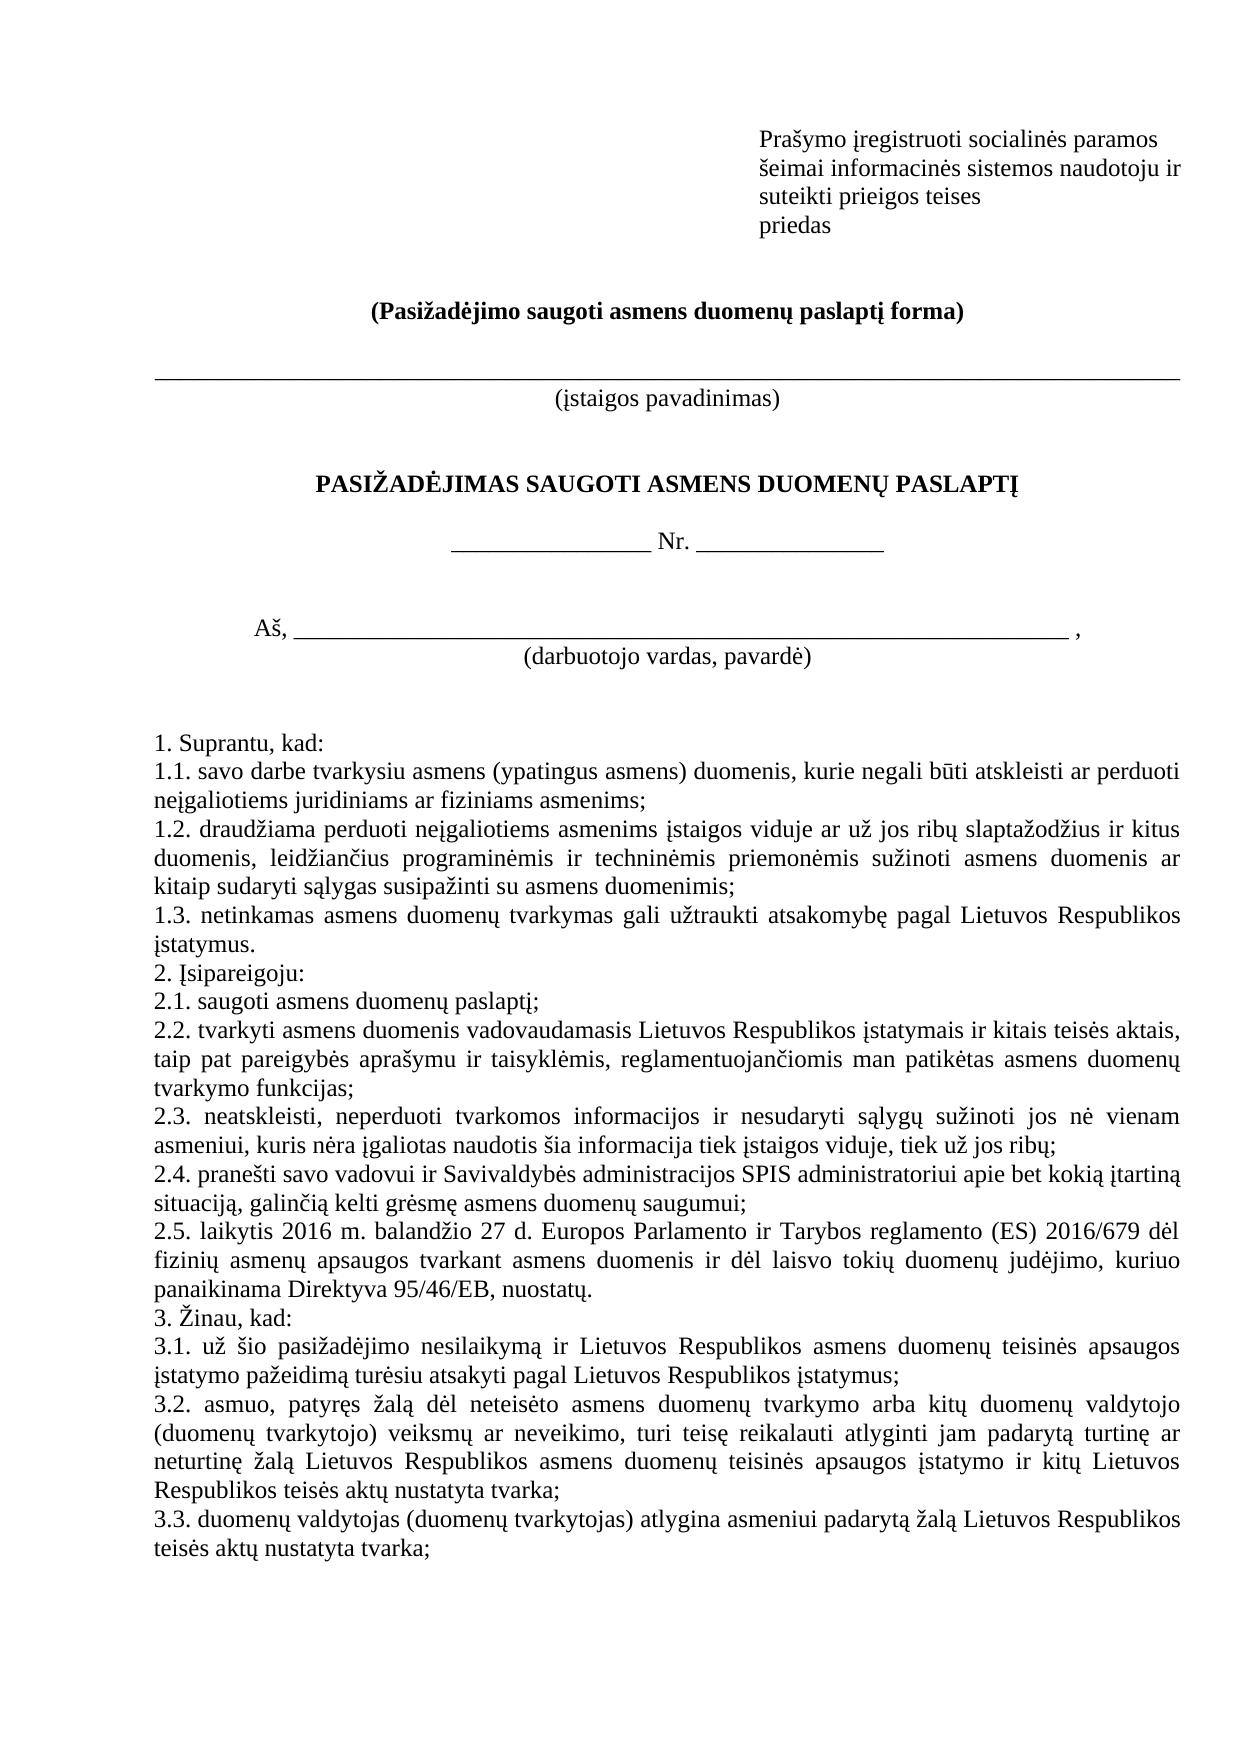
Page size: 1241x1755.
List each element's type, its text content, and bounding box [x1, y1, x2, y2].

text Prašymo įregistruoti socialinės paramos [759, 124, 1181, 153]
text 1.3. netinkamas asmens duomenų tvarkymas gali užtraukti atsakomybę pagal Lietuvos Respublikos įstatymus. [153, 900, 1181, 958]
text 1.1. savo darbe tvarkysiu asmens (ypatingus asmens) duomenis, kurie negali būti atskleisti ar perduoti neįgaliotiems juridiniams ar fiziniams asmenims; [153, 756, 1181, 814]
text 3.2. asmuo, patyręs žalą dėl neteisėto asmens duomenų tvarkymo arba kitų duomenų valdytojo (duomenų tvarkytojo) veiksmų ar neveikimo, turi teisę reikalauti atlyginti jam padarytą turtinę ar neturtinę žalą Lietuvos Respublikos asmens duomenų teisinės apsaugos įstatymo ir kitų Lietuvos Respublikos teisės aktų nustatyta tvarka; [153, 1389, 1181, 1504]
text 2.1. saugoti asmens duomenų paslaptį; [153, 986, 1181, 1015]
text PASIŽADĖJIMAS SAUGOTI ASMENS DUOMENŲ PASLAPTĮ [153, 469, 1181, 498]
text 3.3. duomenų valdytojas (duomenų tvarkytojas) atlygina asmeniui padarytą žalą Lietuvos Respublikos teisės aktų nustatyta tvarka; [153, 1504, 1181, 1561]
text 2.3. neatskleisti, neperduoti tvarkomos informacijos ir nesudaryti sąlygų sužinoti jos nė vienam asmeniui, kuris nėra įgaliotas naudotis šia informacija tiek įstaigos viduje, tiek už jos ribų; [153, 1101, 1181, 1159]
text (darbuotojo vardas, pavardė) [153, 641, 1181, 670]
text Aš, ______________________________________________________________ , [153, 613, 1181, 641]
text __________________________________________________________________________________ [153, 354, 1181, 383]
text 3.1. už šio pasižadėjimo nesilaikymą ir Lietuvos Respublikos asmens duomenų teisinės apsaugos įstatymo pažeidimą turėsiu atsakyti pagal Lietuvos Respublikos įstatymus; [153, 1331, 1181, 1389]
text 1.2. draudžiama perduoti neįgaliotiems asmenims įstaigos viduje ar už jos ribų slaptažodžius ir kitus duomenis, leidžiančius programinėmis ir techninėmis priemonėmis sužinoti asmens duomenis ar kitaip sudaryti sąlygas susipažinti su asmens duomenimis; [153, 814, 1181, 900]
text suteikti prieigos teises [759, 181, 1181, 210]
text (Pasižadėjimo saugoti asmens duomenų paslaptį forma) [153, 296, 1181, 325]
text 2.5. laikytis 2016 m. balandžio 27 d. Europos Parlamento ir Tarybos reglamento (ES) 2016/679 dėl fizinių asmenų apsaugos tvarkant asmens duomenis ir dėl laisvo tokių duomenų judėjimo, kuriuo panaikinama Direktyva 95/46/EB, nuostatų. [153, 1216, 1181, 1303]
text 2.4. pranešti savo vadovui ir Savivaldybės administracijos SPIS administratoriui apie bet kokią įtartiną situaciją, galinčią kelti grėsmę asmens duomenų saugumui; [153, 1159, 1181, 1216]
text 2.2. tvarkyti asmens duomenis vadovaudamasis Lietuvos Respublikos įstatymais ir kitais teisės aktais, taip pat pareigybės aprašymu ir taisyklėmis, reglamentuojančiomis man patikėtas asmens duomenų tvarkymo funkcijas; [153, 1015, 1181, 1101]
text ________________ Nr. _______________ [153, 526, 1181, 555]
text 3. Žinau, kad: [153, 1303, 1181, 1331]
text šeimai informacinės sistemos naudotoju ir [759, 153, 1181, 181]
text 2. Įsipareigoju: [153, 958, 1181, 986]
text priedas [759, 210, 1181, 239]
text 1. Suprantu, kad: [153, 728, 1181, 756]
text (įstaigos pavadinimas) [153, 383, 1181, 411]
